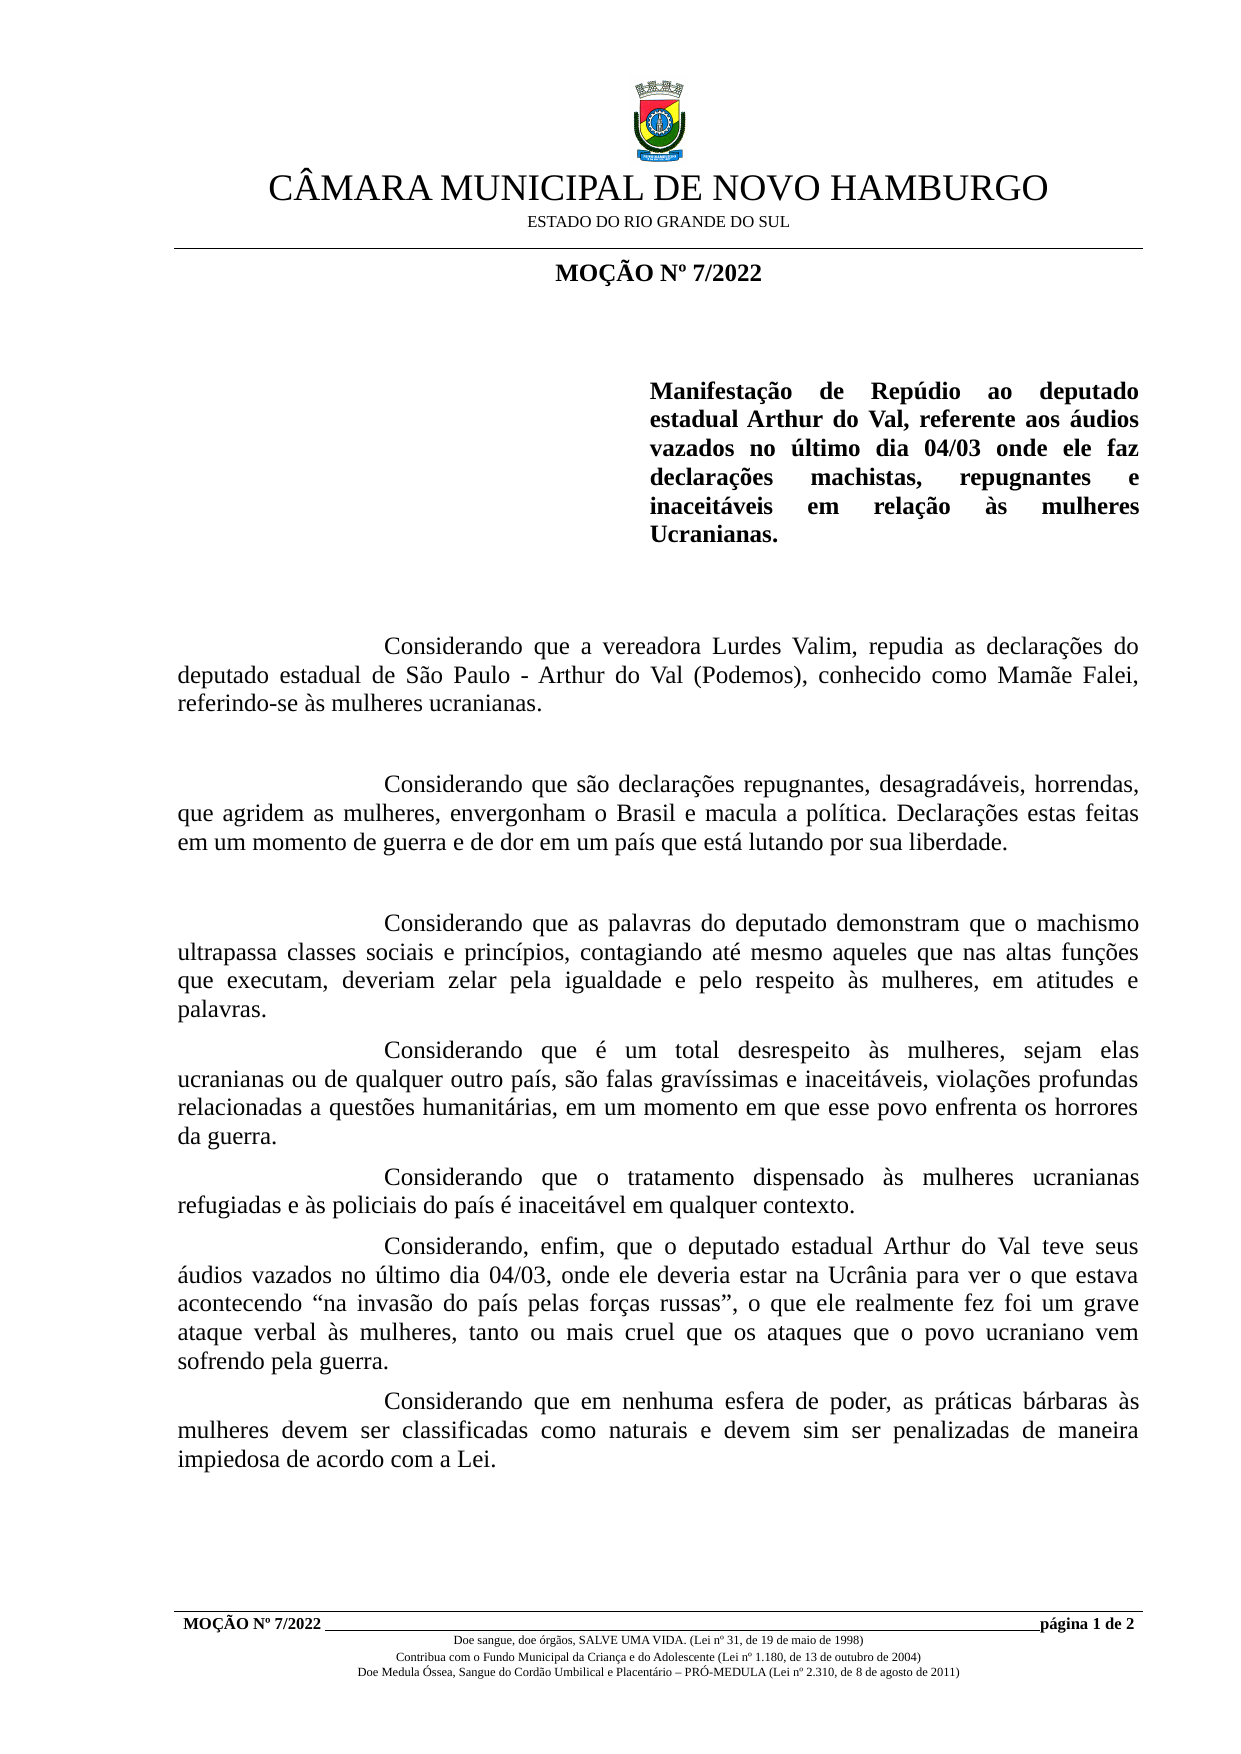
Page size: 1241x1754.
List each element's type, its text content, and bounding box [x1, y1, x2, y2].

text Considerando que é um total desrespeito às mulheres, sejam elas ucranianas ou de qualquer outro país, são falas gravíssimas e inaceitáveis, violações profundas relacionadas a questões humanitárias, em um momento em que esse povo enfrenta os horrores da guerra. [177, 1035, 1140, 1150]
text Considerando que o tratamento dispensado às mulheres ucranianas refugiadas e às policiais do país é inaceitável em qualquer contexto. [177, 1162, 1140, 1219]
text Considerando, enfim, que o deputado estadual Arthur do Val teve seus áudios vazados no último dia 04/03, onde ele deveria estar na Ucrânia para ver o que estava acontecendo “na invasão do país pelas forças russas”, o que ele realmente fez foi um grave ataque verbal às mulheres, tanto ou mais cruel que os ataques que o povo ucraniano vem sofrendo pela guerra. [177, 1231, 1140, 1375]
text Considerando que a vereadora Lurdes Valim, repudia as declarações do deputado estadual de São Paulo - Arthur do Val (Podemos), conhecido como Mamãe Falei, referindo-se às mulheres ucranianas. [177, 631, 1140, 717]
text MOÇÃO Nº 7/2022 [177, 258, 1140, 287]
text Considerando que as palavras do deputado demonstram que o machismo ultrapassa classes sociais e princípios, contagiando até mesmo aqueles que nas altas funções que executam, deveriam zelar pela igualdade e pelo respeito às mulheres, em atitudes e palavras. [177, 908, 1140, 1023]
text Considerando que são declarações repugnantes, desagradáveis, horrendas, que agridem as mulheres, envergonham o Brasil e macula a política. Declarações estas feitas em um momento de guerra e de dor em um país que está lutando por sua liberdade. [177, 769, 1140, 856]
text Manifestação de Repúdio ao deputado estadual Arthur do Val, referente aos áudios vazados no último dia 04/03 onde ele faz declarações machistas, repugnantes e inaceitáveis em relação às mulheres Ucranianas. [649, 376, 1140, 548]
text Considerando que em nenhuma esfera de poder, as práticas bárbaras às mulheres devem ser classificadas como naturais e devem sim ser penalizadas de maneira impiedosa de acordo com a Lei. [177, 1386, 1140, 1473]
picture [629, 75, 688, 166]
